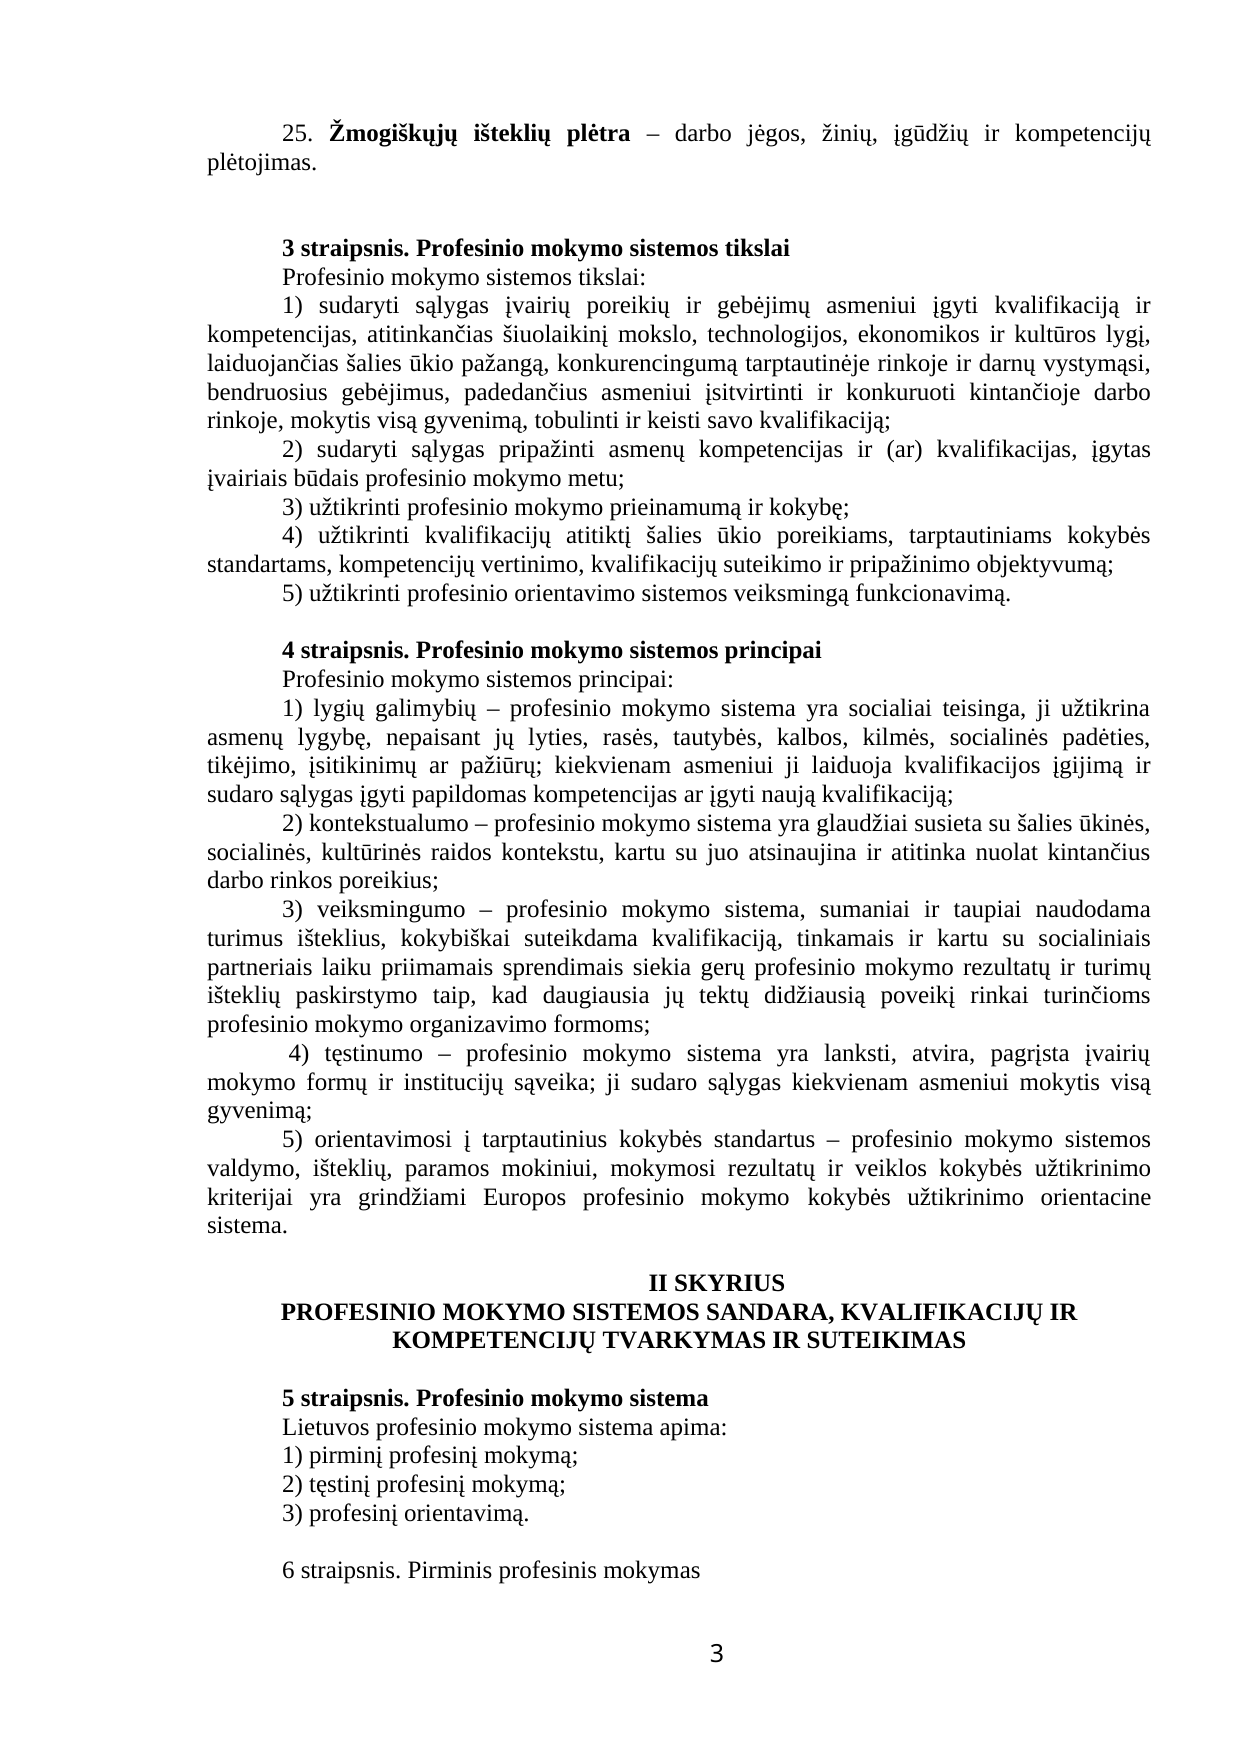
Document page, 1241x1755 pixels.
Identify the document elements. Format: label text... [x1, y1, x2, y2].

text 1) lygių galimybių – profesinio mokymo sistema yra socialiai teisinga, ji užtikrina asmenų lygybę, nepaisant jų lyties, rasės, tautybės, kalbos, kilmės, socialinės padėties, tikėjimo, įsitikinimų ar pažiūrų; kiekvienam asmeniui ji laiduoja kvalifikacijos įgijimą ir sudaro sąlygas įgyti papildomas kompetencijas ar įgyti naują kvalifikaciją; [207, 693, 1152, 808]
text 25. Žmogiškųjų išteklių plėtra – darbo jėgos, žinių, įgūdžių ir kompetencijų plėtojimas. [207, 118, 1152, 176]
text 5) orientavimosi į tarptautinius kokybės standartus – profesinio mokymo sistemos valdymo, išteklių, paramos mokiniui, mokymosi rezultatų ir veiklos kokybės užtikrinimo kriterijai yra grindžiami Europos profesinio mokymo kokybės užtikrinimo orientacine sistema. [207, 1124, 1152, 1239]
text 4 straipsnis. Profesinio mokymo sistemos principai [207, 636, 1152, 664]
text PROFESINIO MOKYMO SISTEMOS SANDARA, KVALIFIKACIJŲ IR KOMPETENCIJŲ TVARKYMAS IR SUTEIKIMAS [207, 1297, 1152, 1354]
text 3) užtikrinti profesinio mokymo prieinamumą ir kokybę; [207, 492, 1152, 521]
text 1) sudaryti sąlygas įvairių poreikių ir gebėjimų asmeniui įgyti kvalifikaciją ir kompetencijas, atitinkančias šiuolaikinį mokslo, technologijos, ekonomikos ir kultūros lygį, laiduojančias šalies ūkio pažangą, konkurencingumą tarptautinėje rinkoje ir darnų vystymąsi, bendruosius gebėjimus, padedančius asmeniui įsitvirtinti ir konkuruoti kintančioje darbo rinkoje, mokytis visą gyvenimą, tobulinti ir keisti savo kvalifikaciją; [207, 291, 1152, 434]
text Lietuvos profesinio mokymo sistema apima: [207, 1412, 1152, 1441]
text 2) tęstinį profesinį mokymą; [207, 1469, 1152, 1498]
text 1) pirminį profesinį mokymą; [207, 1441, 1152, 1469]
text 2) sudaryti sąlygas pripažinti asmenų kompetencijas ir (ar) kvalifikacijas, įgytas įvairiais būdais profesinio mokymo metu; [207, 434, 1152, 492]
text 3) veiksmingumo – profesinio mokymo sistema, sumaniai ir taupiai naudodama turimus išteklius, kokybiškai suteikdama kvalifikaciją, tinkamais ir kartu su socialiniais partneriais laiku priimamais sprendimais siekia gerų profesinio mokymo rezultatų ir turimų išteklių paskirstymo taip, kad daugiausia jų tektų didžiausią poveikį rinkai turinčioms profesinio mokymo organizavimo formoms; [207, 894, 1152, 1038]
text 4) užtikrinti kvalifikacijų atitiktį šalies ūkio poreikiams, tarptautiniams kokybės standartams, kompetencijų vertinimo, kvalifikacijų suteikimo ir pripažinimo objektyvumą; [207, 521, 1152, 578]
text 5) užtikrinti profesinio orientavimo sistemos veiksmingą funkcionavimą. [207, 578, 1152, 607]
text 2) kontekstualumo – profesinio mokymo sistema yra glaudžiai susieta su šalies ūkinės, socialinės, kultūrinės raidos kontekstu, kartu su juo atsinaujina ir atitinka nuolat kintančius darbo rinkos poreikius; [207, 808, 1152, 894]
text 5 straipsnis. Profesinio mokymo sistema [207, 1383, 1152, 1412]
text Profesinio mokymo sistemos principai: [207, 664, 1152, 693]
text II SKYRIUS [207, 1268, 1152, 1297]
text 3) profesinį orientavimą. [207, 1498, 1152, 1527]
text Profesinio mokymo sistemos tikslai: [207, 262, 1152, 291]
text 6 straipsnis. Pirminis profesinis mokymas [207, 1556, 1152, 1584]
text 4) tęstinumo – profesinio mokymo sistema yra lanksti, atvira, pagrįsta įvairių mokymo formų ir institucijų sąveika; ji sudaro sąlygas kiekvienam asmeniui mokytis visą gyvenimą; [207, 1038, 1152, 1124]
text 3 straipsnis. Profesinio mokymo sistemos tikslai [207, 233, 1152, 262]
